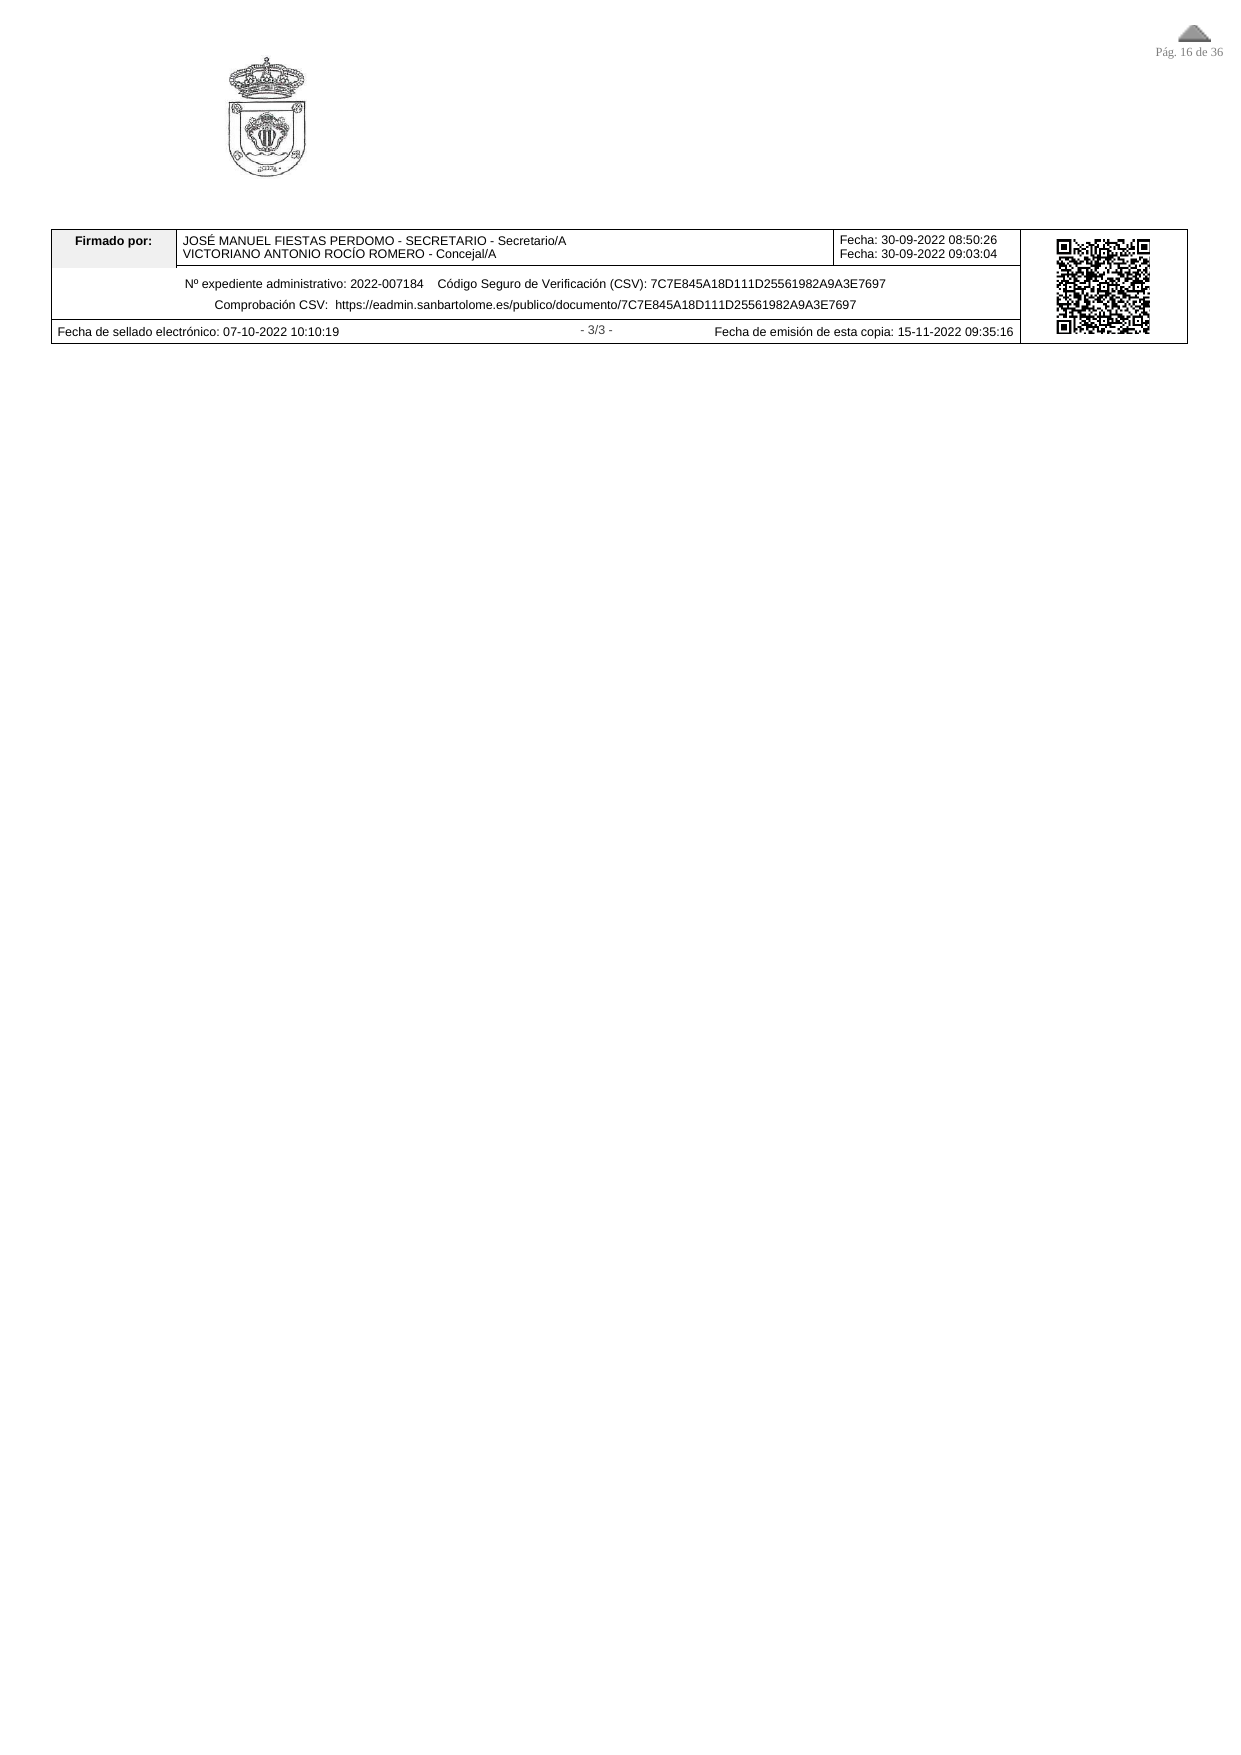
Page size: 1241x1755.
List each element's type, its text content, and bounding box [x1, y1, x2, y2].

picture [1056, 239, 1150, 334]
picture [1177, 25, 1211, 42]
table_header [1021, 230, 1187, 343]
table_cell Fecha de sellado electrónico: 07-10-2022 10:10:19 - 3/3 - Fecha de emisión de esta copia: 15-11-2022 09:35:16 [52, 320, 1020, 343]
table_header Firmado por: [52, 230, 176, 265]
picture [224, 55, 310, 179]
table_cell Nº expediente administrativo: 2022-007184 Código Seguro de Verificación (CSV): 7C7E845A18D111D25561982A9A3E7697 Comprobación CSV: https://eadmin.sanbartolome.es/publico/documento/7C7E845A18D111D25561982A9A3E7697 [52, 266, 1020, 319]
table_header Fecha: 30-09-2022 08:50:26 Fecha: 30-09-2022 09:03:04 [834, 230, 1020, 265]
table_header JOSÉ MANUEL FIESTAS PERDOMO - SECRETARIO - Secretario/A VICTORIANO ANTONIO ROCÍO ROMERO - Concejal/A [177, 230, 833, 265]
